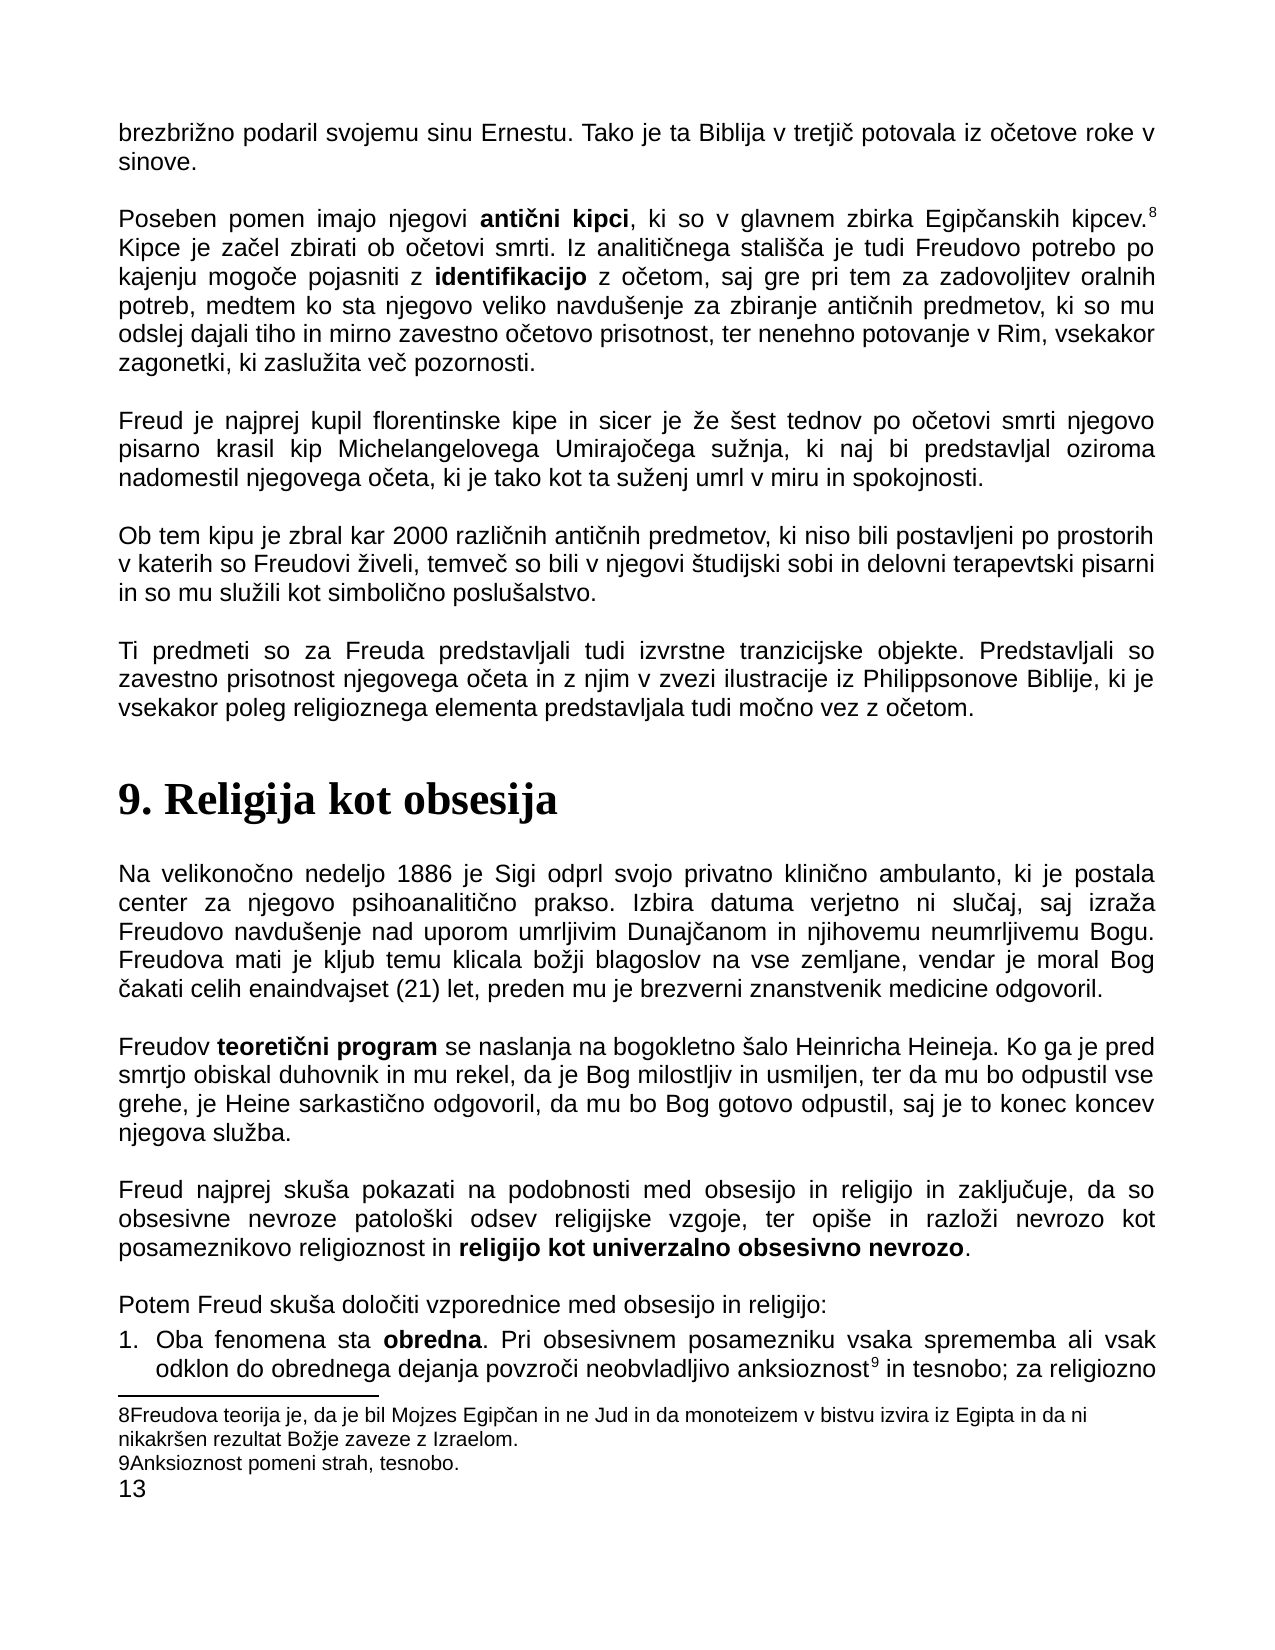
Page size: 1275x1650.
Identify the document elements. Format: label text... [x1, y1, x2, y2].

text Potem Freud skuša določiti vzporednice med obsesijo in religijo: [118, 1290, 1157, 1319]
subtitle 9. Religija kot obsesija [118, 771, 1157, 824]
text brezbrižno podaril svojemu sinu Ernestu. Tako je ta Biblija v tretjič potovala iz očetove roke v sinove. [118, 118, 1157, 176]
text Freud najprej skuša pokazati na podobnosti med obsesijo in religijo in zaključuje, da so obsesivne nevroze patološki odsev religijske vzgoje, ter opiše in razloži nevrozo kot posameznikovo religioznost in religijo kot univerzalno obsesivno nevrozo. [118, 1175, 1157, 1262]
text Freudova teorija je, da je bil Mojzes Egipčan in ne Jud in da monoteizem v bistvu izvira iz Egipta in da ni nikakršen rezultat Božje zaveze z Izraelom. [118, 1402, 1157, 1450]
text Ti predmeti so za Freuda predstavljali tudi izvrstne tranzicijske objekte. Predstavljali so zavestno prisotnost njegovega očeta in z njim v zvezi ilustracije iz Philippsonove Biblije, ki je vsekakor poleg religioznega elementa predstavljala tudi močno vez z očetom. [118, 636, 1157, 722]
text Poseben pomen imajo njegovi antični kipci, ki so v glavnem zbirka Egipčanskih kipcev. Kipce je začel zbirati ob očetovi smrti. Iz analitičnega stališča je tudi Freudovo potrebo po kajenju mogoče pojasniti z identifikacijo z očetom, saj gre pri tem za zadovoljitev oralnih potreb, medtem ko sta njegovo veliko navdušenje za zbiranje antičnih predmetov, ki so mu odslej dajali tiho in mirno zavestno očetovo prisotnost, ter nenehno potovanje v Rim, vsekakor zagonetki, ki zaslužita več pozornosti. [118, 204, 1157, 377]
text Freud je najprej kupil florentinske kipe in sicer je že šest tednov po očetovi smrti njegovo pisarno krasil kip Michelangelovega Umirajočega sužnja, ki naj bi predstavljal oziroma nadomestil njegovega očeta, ki je tako kot ta suženj umrl v miru in spokojnosti. [118, 406, 1157, 492]
text Freudov teoretični program se naslanja na bogokletno šalo Heinricha Heineja. Ko ga je pred smrtjo obiskal duhovnik in mu rekel, da je Bog milostljiv in usmiljen, ter da mu bo odpustil vse grehe, je Heine sarkastično odgovoril, da mu bo Bog gotovo odpustil, saj je to konec koncev njegova služba. [118, 1032, 1157, 1147]
list Anksioznost pomeni strah, tesnobo. [118, 1450, 1157, 1474]
text Na velikonočno nedeljo 1886 je Sigi odprl svojo privatno klinično ambulanto, ki je postala center za njegovo psihoanalitično prakso. Izbira datuma verjetno ni slučaj, saj izraža Freudovo navdušenje nad uporom umrljivim Dunajčanom in njihovemu neumrljivemu Bogu. Freudova mati je kljub temu klicala božji blagoslov na vse zemljane, vendar je moral Bog čakati celih enaindvajset (21) let, preden mu je brezverni znanstvenik medicine odgovoril. [118, 859, 1157, 1003]
list Oba fenomena sta obredna. Pri obsesivnem posamezniku vsaka sprememba ali vsak odklon do obrednega dejanja povzroči neobvladljivo anksioznost in tesnobo; za religiozno [118, 1325, 1157, 1383]
text Ob tem kipu je zbral kar 2000 različnih antičnih predmetov, ki niso bili postavljeni po prostorih v katerih so Freudovi živeli, temveč so bili v njegovi študijski sobi in delovni terapevtski pisarni in so mu služili kot simbolično poslušalstvo. [118, 521, 1157, 607]
